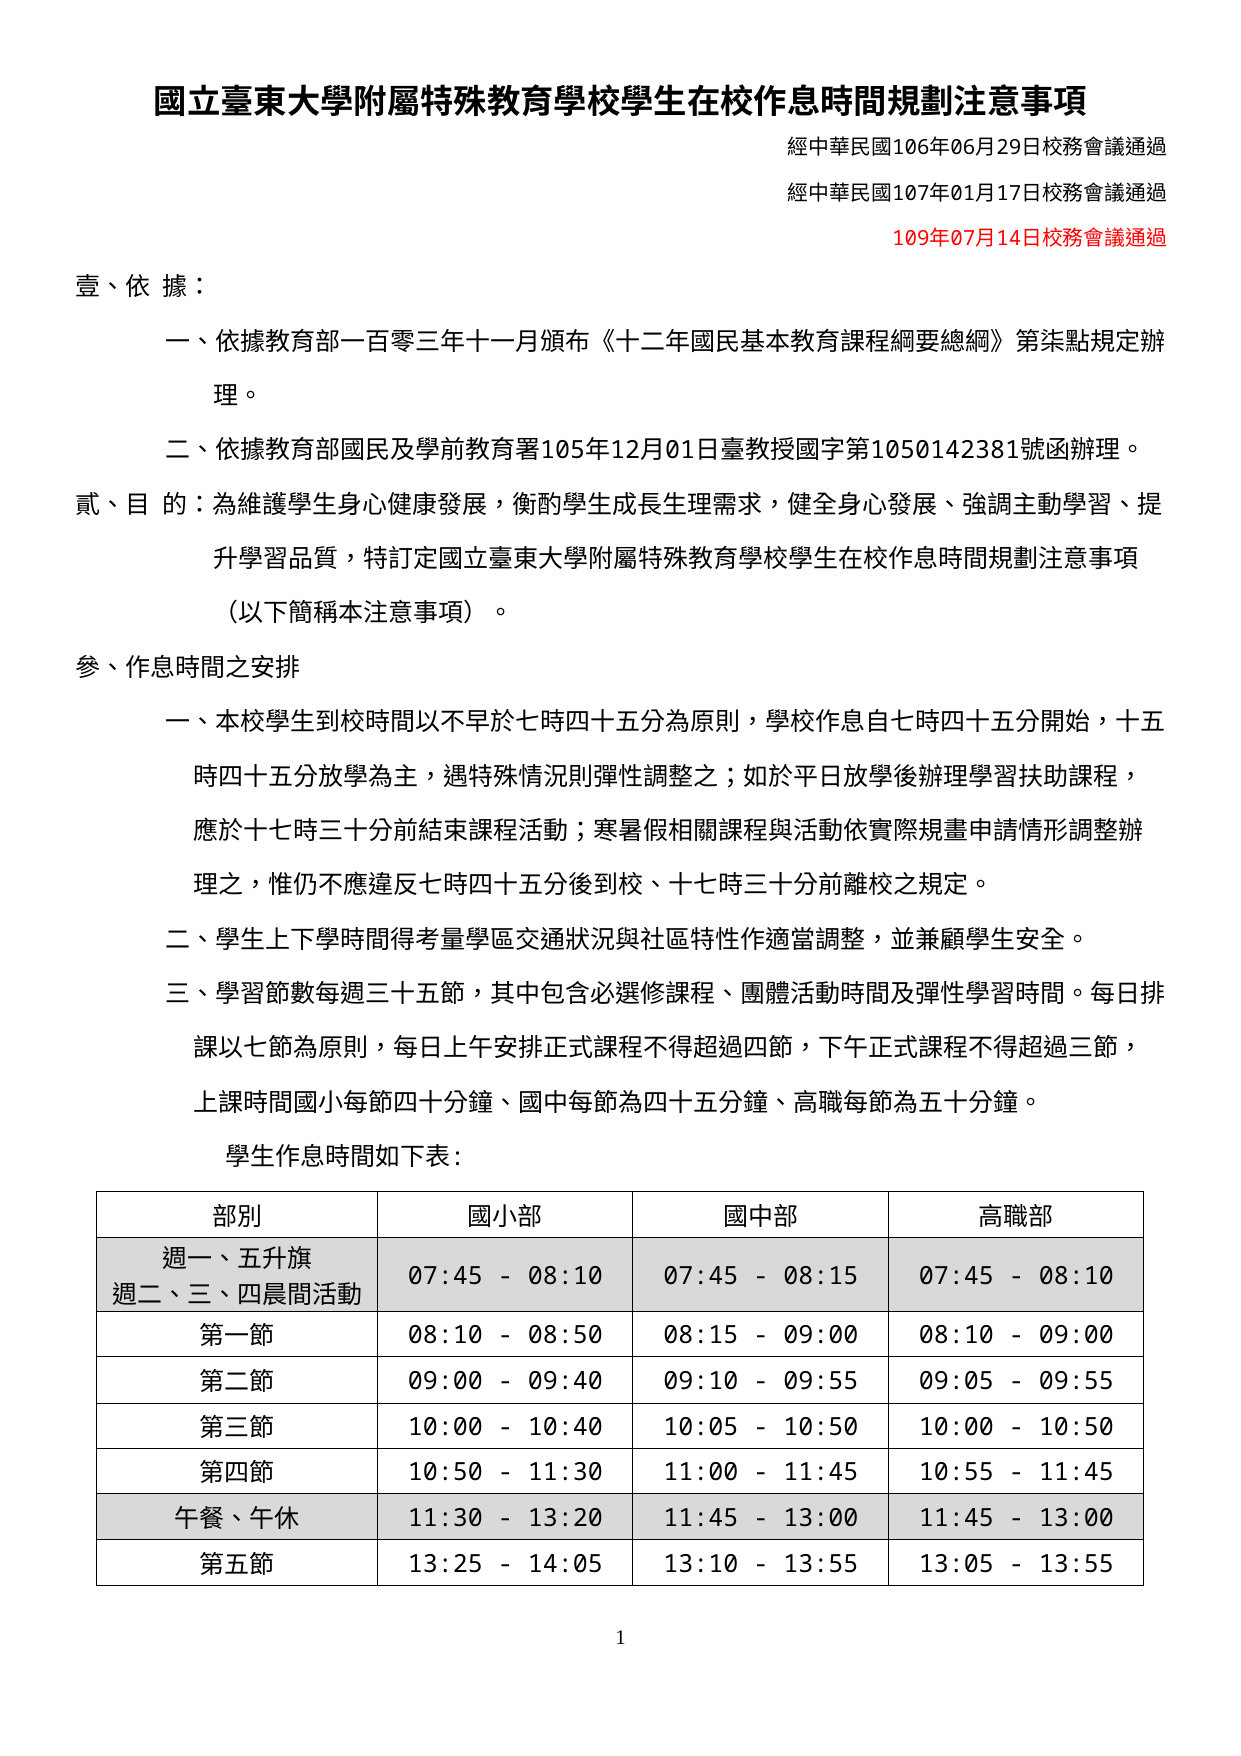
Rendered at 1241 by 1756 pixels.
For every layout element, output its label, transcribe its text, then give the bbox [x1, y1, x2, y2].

text 三、學習節數每週三十五節，其中包含必選修課程、團體活動時間及彈性學習時間。每日排 課以七節為原則，每日上午安排正式課程不得超過四節，下午正式課程不得超過三節， 上課時間國小每節四十分鐘、國中每節為四十五分鐘、高職每節為五十分鐘。 [75, 973, 1166, 1118]
table_cell 11:00 - 11:45 [633, 1449, 888, 1493]
text 貳、目 的：為維護學生身心健康發展，衡酌學生成長生理需求，健全身心發展、強調主動學習、提升學習品質，特訂定國立臺東大學附屬特殊教育學校學生在校作息時間規劃注意事項（以下簡稱本注意事項）。 [75, 484, 1166, 629]
table_cell 午餐、午休 [97, 1494, 377, 1539]
table_cell 07:45 - 08:10 [378, 1238, 632, 1311]
table_cell 10:50 - 11:30 [378, 1449, 632, 1493]
table_cell 08:10 - 09:00 [889, 1312, 1143, 1356]
table_cell 09:00 - 09:40 [378, 1357, 632, 1402]
text 二、學生上下學時間得考量學區交通狀況與社區特性作適當調整，並兼顧學生安全。 [75, 919, 1166, 955]
table_cell 13:25 - 14:05 [378, 1540, 632, 1584]
table_cell 08:15 - 09:00 [633, 1312, 888, 1356]
table_header 部別 [97, 1192, 377, 1237]
text 國立臺東大學附屬特殊教育學校學生在校作息時間規劃注意事項 [75, 75, 1166, 123]
table_cell 第二節 [97, 1357, 377, 1402]
table_cell 13:05 - 13:55 [889, 1540, 1143, 1584]
table_cell 10:55 - 11:45 [889, 1449, 1143, 1493]
table_cell 09:05 - 09:55 [889, 1357, 1143, 1402]
table_cell 11:30 - 13:20 [378, 1494, 632, 1539]
table_cell 第一節 [97, 1312, 377, 1356]
table_cell 11:45 - 13:00 [633, 1494, 888, 1539]
text 一、本校學生到校時間以不早於七時四十五分為原則，學校作息自七時四十五分開始，十五時四十五分放學為主，遇特殊情況則彈性調整之；如於平日放學後辦理學習扶助課程，應於十七時三十分前結束課程活動；寒暑假相關課程與活動依實際規畫申請情形調整辦理之，惟仍不應違反七時四十五分後到校、十七時三十分前離校之規定。 [75, 702, 1166, 901]
table_cell 07:45 - 08:15 [633, 1238, 888, 1311]
table_cell 10:05 - 10:50 [633, 1404, 888, 1448]
table_cell 08:10 - 08:50 [378, 1312, 632, 1356]
table_cell 10:00 - 10:50 [889, 1404, 1143, 1448]
table_cell 第五節 [97, 1540, 377, 1584]
table_header 高職部 [889, 1192, 1143, 1237]
table_cell 第四節 [97, 1449, 377, 1493]
table_cell 週一、五升旗 週二、三、四晨間活動 [97, 1238, 377, 1311]
text 二、依據教育部國民及學前教育署105年12月01日臺教授國字第1050142381號函辦理。 [75, 430, 1167, 466]
text 經中華民國106年06月29日校務會議通過 [75, 130, 1167, 161]
table_cell 第三節 [97, 1404, 377, 1448]
table_cell 11:45 - 13:00 [889, 1494, 1143, 1539]
table_cell 07:45 - 08:10 [889, 1238, 1143, 1311]
table_cell 10:00 - 10:40 [378, 1404, 632, 1448]
text 壹、依 據： [75, 267, 1167, 303]
table_header 國小部 [378, 1192, 632, 1237]
text 參、作息時間之安排 [75, 647, 1166, 683]
text 109年07月14日校務會議通過 [75, 221, 1167, 252]
text 一、依據教育部一百零三年十一月頒布《十二年國民基本教育課程綱要總綱》第柒點規定辦理。 [75, 321, 1167, 412]
table_cell 09:10 - 09:55 [633, 1357, 888, 1402]
table_header 國中部 [633, 1192, 888, 1237]
text 學生作息時間如下表: [75, 1137, 1166, 1173]
table_cell 13:10 - 13:55 [633, 1540, 888, 1584]
text 經中華民國107年01月17日校務會議通過 [75, 176, 1167, 206]
